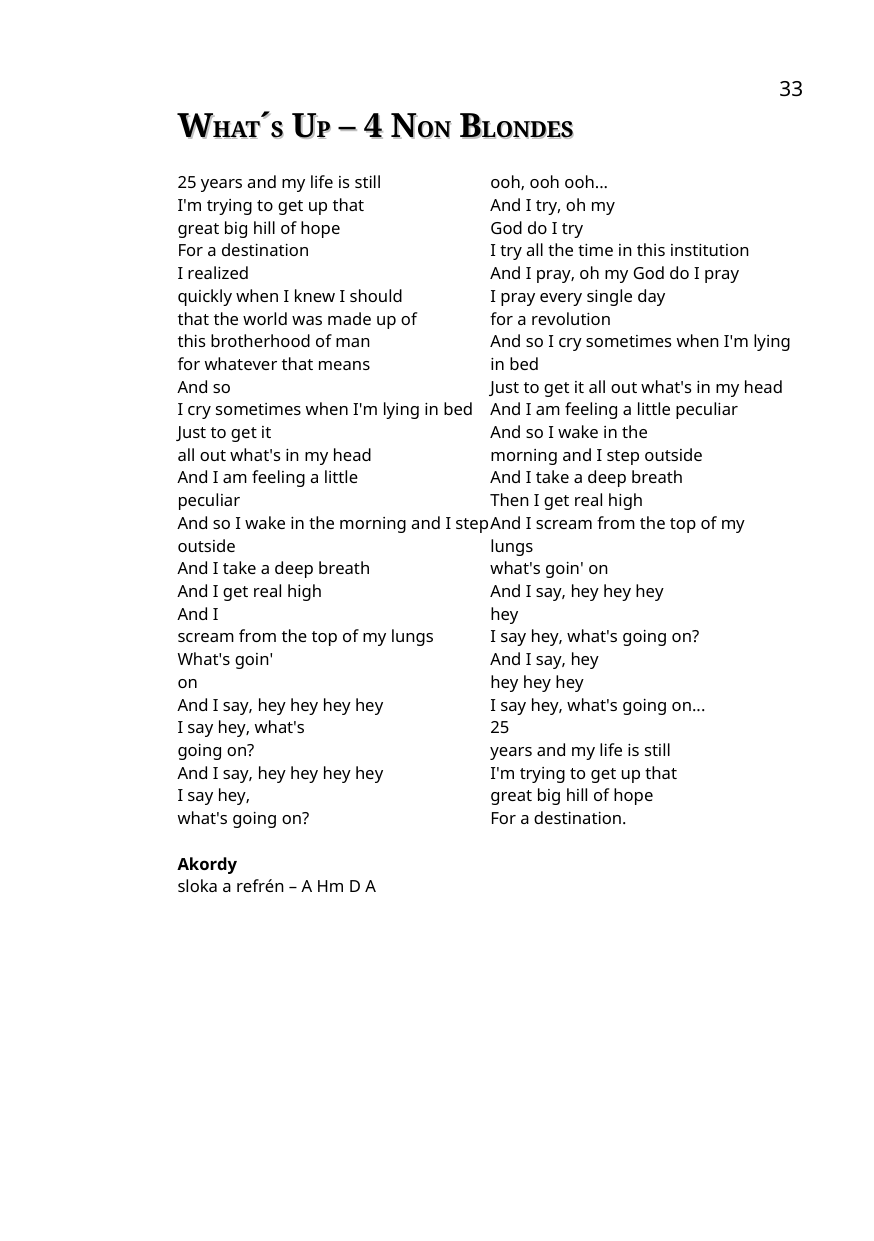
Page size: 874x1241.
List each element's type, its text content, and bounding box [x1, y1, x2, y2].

text And I say, hey hey hey hey [177, 693, 490, 716]
text For a destination. [490, 807, 803, 829]
text hey [490, 602, 803, 625]
text 25 [490, 716, 803, 738]
text morning and I step outside [490, 443, 803, 466]
text I say hey, what's [177, 716, 490, 738]
text years and my life is still [490, 738, 803, 761]
text And I scream from the top of my [490, 511, 803, 534]
text And I try, oh my [490, 193, 803, 216]
text hey hey hey [490, 670, 803, 693]
text Akordy [177, 852, 803, 875]
text I say hey, what's going on? [490, 625, 803, 648]
text this brotherhood of man [177, 330, 490, 352]
text going on? [177, 738, 490, 761]
text God do I try [490, 216, 803, 239]
text I pray every single day [490, 284, 803, 307]
text And so I wake in the [490, 421, 803, 443]
text 25 years and my life is still [177, 171, 490, 193]
text I cry sometimes when I'm lying in bed [177, 398, 490, 421]
text for whatever that means [177, 352, 490, 375]
text ooh, ooh ooh... [490, 171, 803, 193]
text on [177, 670, 490, 693]
text I realized [177, 262, 490, 284]
text I'm trying to get up that [177, 193, 490, 216]
text I'm trying to get up that [490, 761, 803, 784]
text I say hey, [177, 784, 490, 807]
text And so I wake in the morning and I step outside [177, 511, 490, 557]
text quickly when I knew I should [177, 284, 490, 307]
text lungs [490, 534, 803, 557]
text scream from the top of my lungs [177, 625, 490, 648]
text what's going on? [177, 807, 490, 829]
text for a revolution [490, 307, 803, 330]
text And I say, hey hey hey hey [177, 761, 490, 784]
text peculiar [177, 489, 490, 511]
text that the world was made up of [177, 307, 490, 330]
text great big hill of hope [490, 784, 803, 807]
text And I say, hey hey hey [490, 579, 803, 602]
text What's goin' [177, 648, 490, 670]
text Just to get it all out what's in my head [490, 375, 803, 398]
text all out what's in my head [177, 443, 490, 466]
text And so [177, 375, 490, 398]
text And I take a deep breath [490, 466, 803, 489]
text Just to get it [177, 421, 490, 443]
text And I pray, oh my God do I pray [490, 262, 803, 284]
text And I [177, 602, 490, 625]
text And I am feeling a little peculiar [490, 398, 803, 421]
text Then I get real high [490, 489, 803, 511]
text I try all the time in this institution [490, 239, 803, 262]
text And I get real high [177, 579, 490, 602]
text great big hill of hope [177, 216, 490, 239]
text And I say, hey [490, 648, 803, 670]
text And so I cry sometimes when I'm lying [490, 330, 803, 352]
text And I take a deep breath [177, 557, 490, 579]
text What´s Up – 4 Non Blondes [177, 102, 803, 148]
text sloka a refrén – A Hm D A [177, 875, 803, 897]
text I say hey, what's going on... [490, 693, 803, 716]
text what's goin' on [490, 557, 803, 579]
text And I am feeling a little [177, 466, 490, 489]
text For a destination [177, 239, 490, 262]
text in bed [490, 352, 803, 375]
